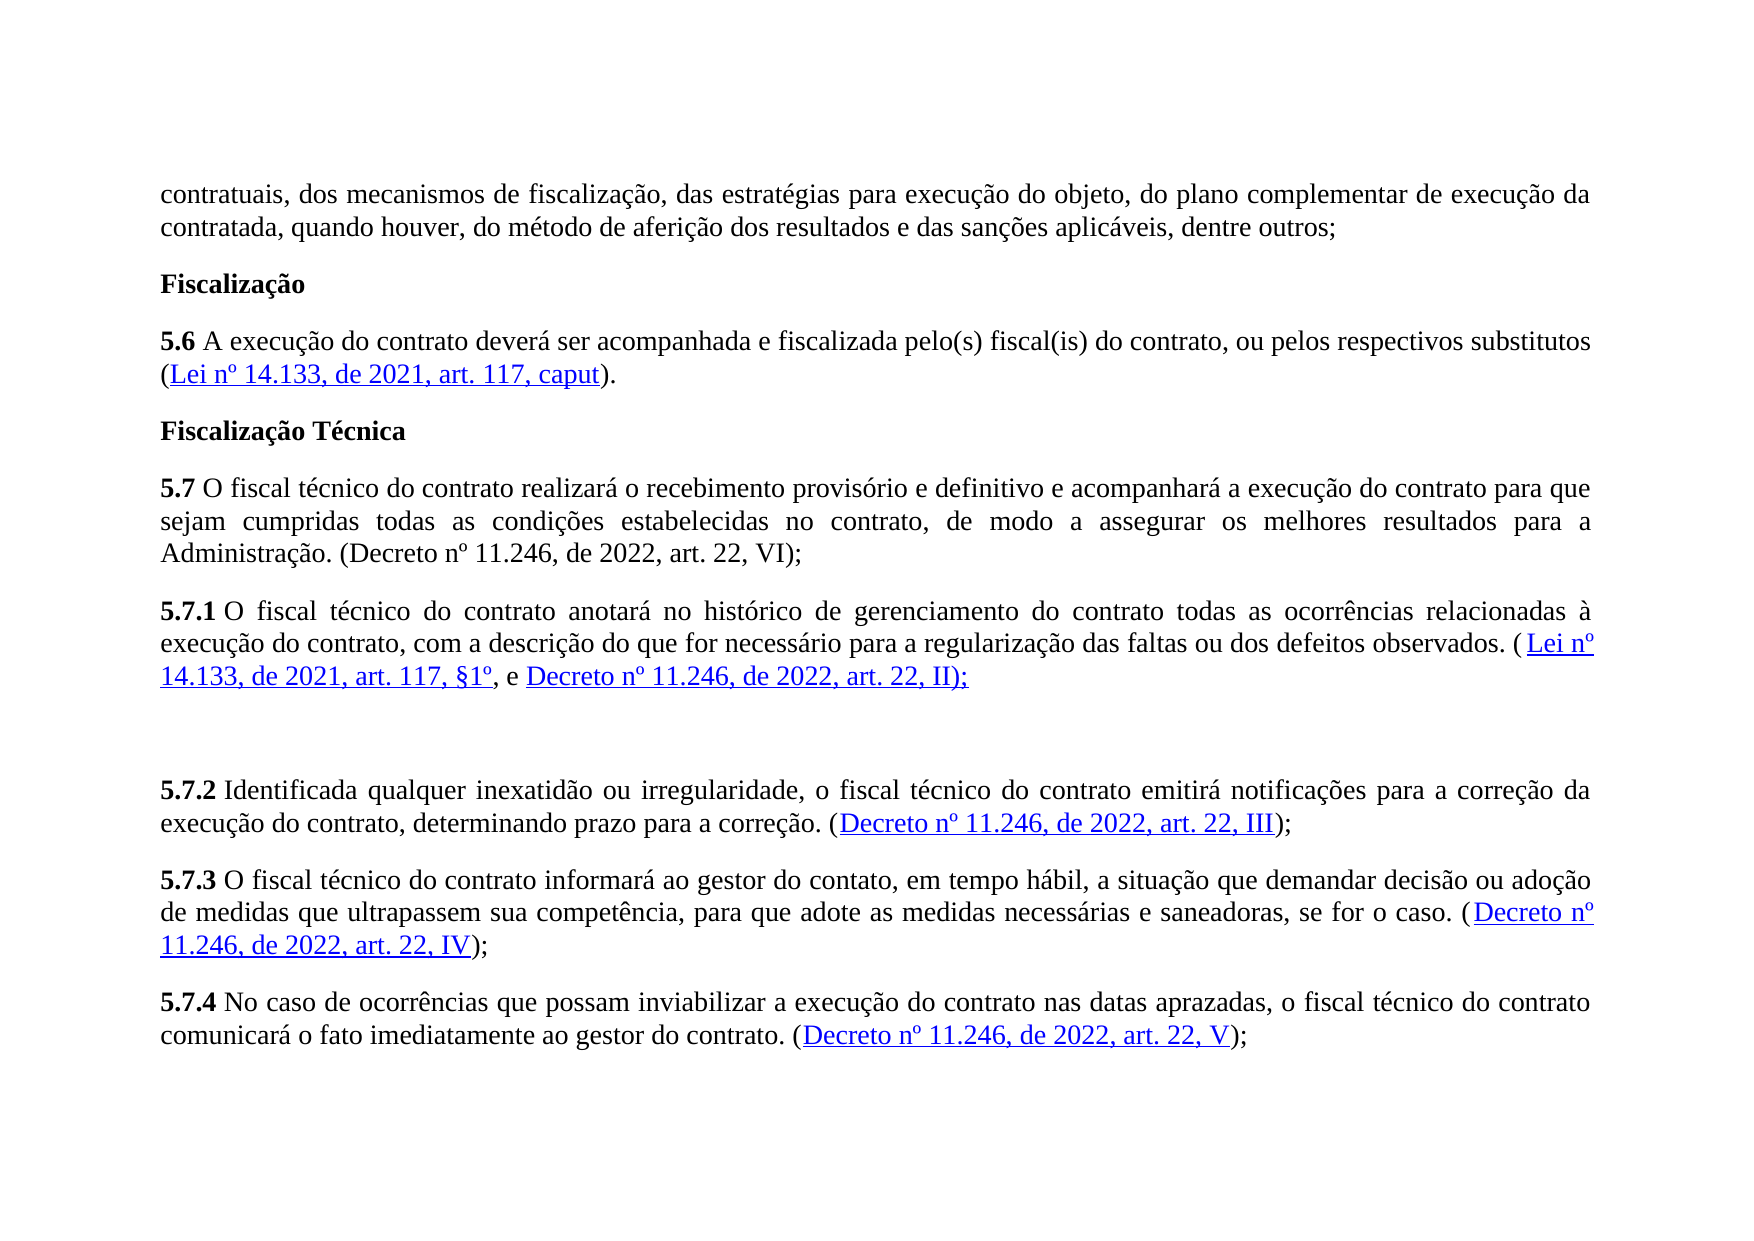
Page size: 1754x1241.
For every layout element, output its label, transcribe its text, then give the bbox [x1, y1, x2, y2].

text 5.7.2 Identificada qualquer inexatidão ou irregularidade, o fiscal técnico do contrato emitirá notificações para a correção da execução do contrato, determinando prazo para a correção. (Decreto nº 11.246, de 2022, art. 22, III); [160, 773, 1594, 838]
text 5.7.1 O fiscal técnico do contrato anotará no histórico de gerenciamento do contrato todas as ocorrências relacionadas à execução do contrato, com a descrição do que for necessário para a regularização das faltas ou dos defeitos observados. (Lei nº 14.133, de 2021, art. 117, §1º, e Decreto nº 11.246, de 2022, art. 22, II); [160, 594, 1594, 691]
text 5.7 O fiscal técnico do contrato realizará o recebimento provisório e definitivo e acompanhará a execução do contrato para que sejam cumpridas todas as condições estabelecidas no contrato, de modo a assegurar os melhores resultados para a Administração. (Decreto nº 11.246, de 2022, art. 22, VI); [160, 472, 1594, 569]
text Fiscalização Técnica [160, 414, 1594, 447]
text 5.7.3 O fiscal técnico do contrato informará ao gestor do contato, em tempo hábil, a situação que demandar decisão ou adoção de medidas que ultrapassem sua competência, para que adote as medidas necessárias e saneadoras, se for o caso. (Decreto nº 11.246, de 2022, art. 22, IV); [160, 863, 1594, 960]
text 5.7.4 No caso de ocorrências que possam inviabilizar a execução do contrato nas datas aprazadas, o fiscal técnico do contrato comunicará o fato imediatamente ao gestor do contrato. (Decreto nº 11.246, de 2022, art. 22, V); [160, 985, 1594, 1050]
text 5.6 A execução do contrato deverá ser acompanhada e fiscalizada pelo(s) fiscal(is) do contrato, ou pelos respectivos substitutos (Lei nº 14.133, de 2021, art. 117, caput). [160, 324, 1594, 389]
text contratuais, dos mecanismos de fiscalização, das estratégias para execução do objeto, do plano complementar de execução da contratada, quando houver, do método de aferição dos resultados e das sanções aplicáveis, dentre outros; [160, 177, 1594, 242]
text Fiscalização [160, 267, 1594, 299]
